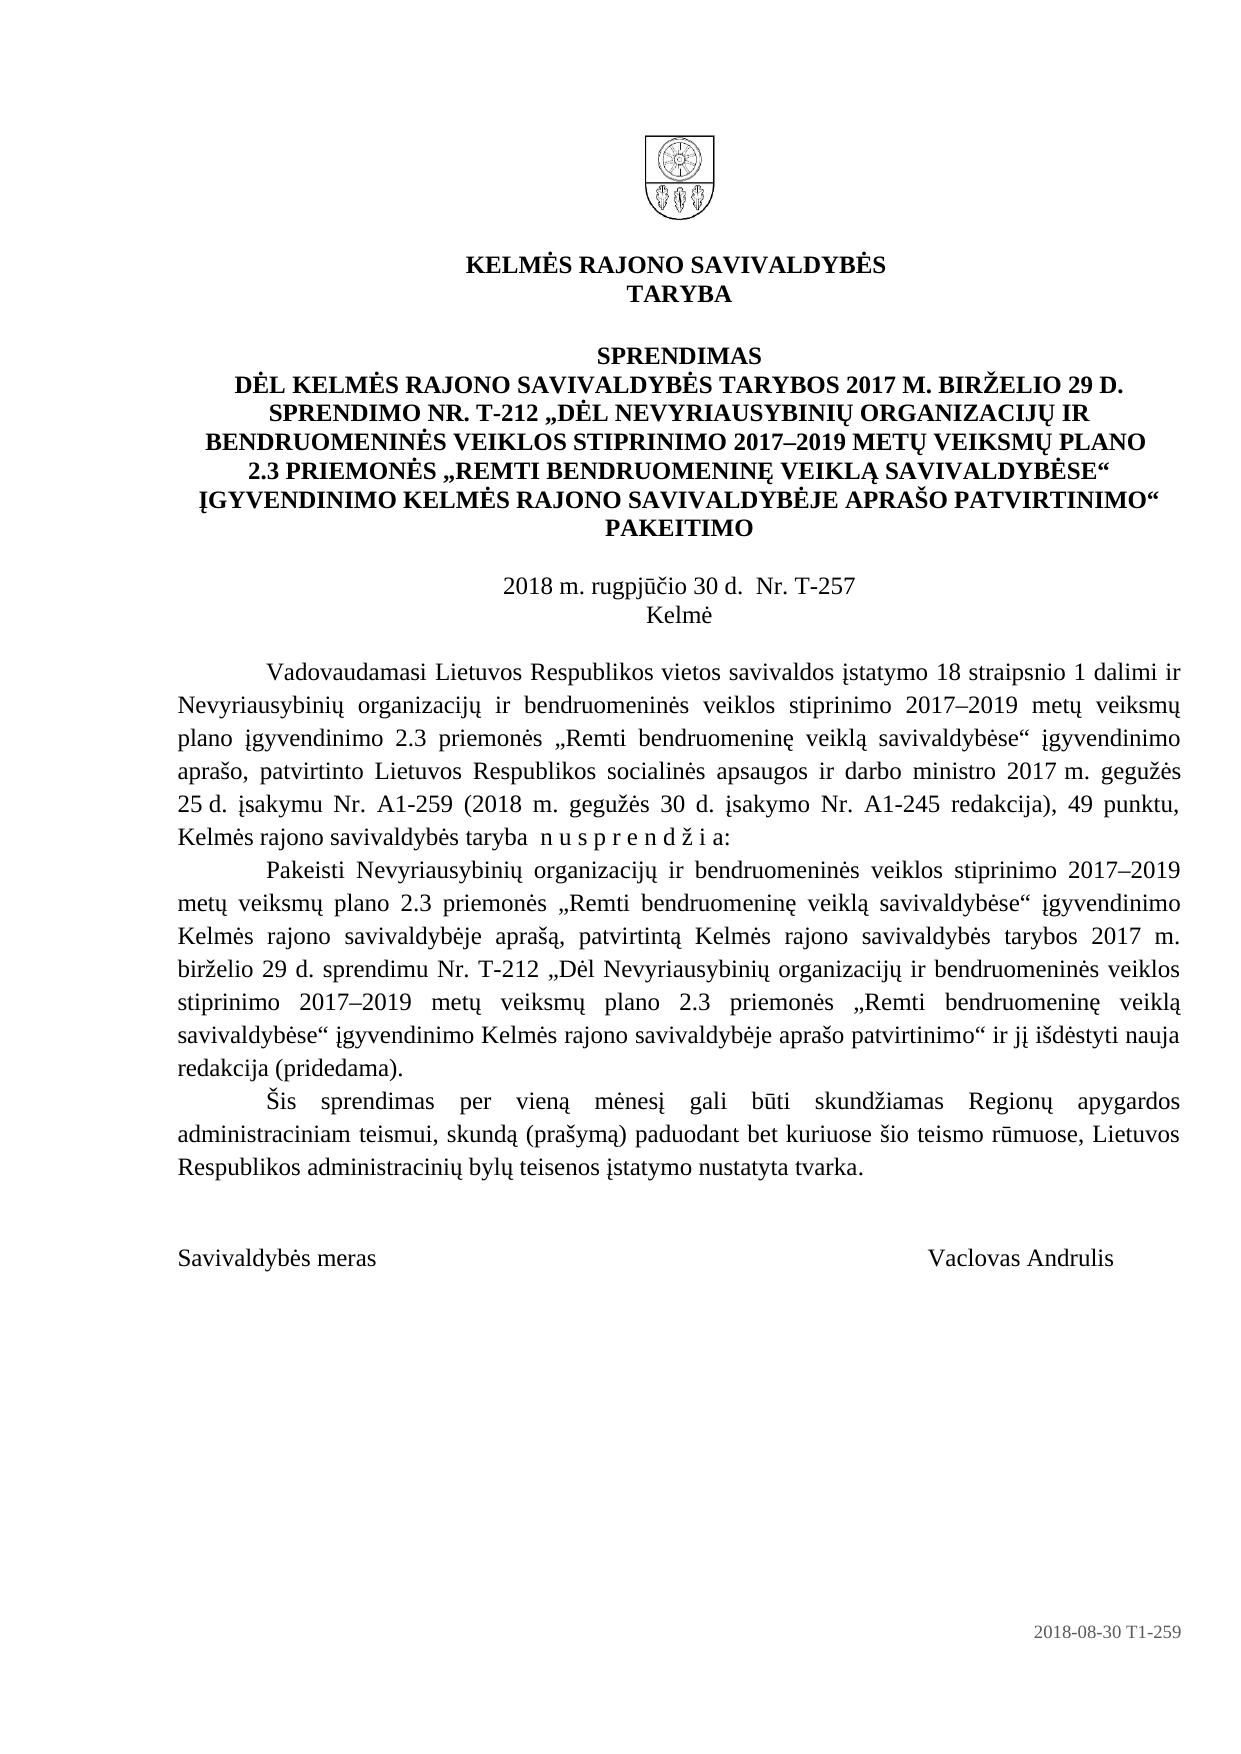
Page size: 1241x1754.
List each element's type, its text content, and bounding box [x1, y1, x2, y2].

text 2018 m. rugpjūčio 30 d. Nr. T-257 [177, 571, 1181, 600]
text 2.3 priemonės „Remti bendruomeninę veiklą savivaldybėse“ įgyvendinimo KELMĖS rajono savivaldybėje aprašo patvirtinimo“ pakeitimo [177, 456, 1181, 542]
text Kelmė [177, 600, 1181, 628]
text TARYBA [177, 279, 1181, 307]
subtitle KELMĖS RAJONO SAVIVALDYBĖS [177, 250, 1181, 279]
text Vadovaudamasi Lietuvos Respublikos vietos savivaldos įstatymo 18 straipsnio 1 dalimi ir Nevyriausybinių organizacijų ir bendruomeninės veiklos stiprinimo 2017–2019 metų veiksmų plano įgyvendinimo 2.3 priemonės „Remti bendruomeninę veiklą savivaldybėse“ įgyvendinimo aprašo, patvirtinto Lietuvos Respublikos socialinės apsaugos ir darbo ministro 2017 m. gegužės 25 d. įsakymu Nr. A1-259 (2018 m. gegužės 30 d. įsakymo Nr. A1-245 redakcija), 49 punktu, Kelmės rajono savivaldybės taryba nusprendžia: [177, 657, 1181, 851]
text Pakeisti Nevyriausybinių organizacijų ir bendruomeninės veiklos stiprinimo 2017–2019 metų veiksmų plano 2.3 priemonės „Remti bendruomeninę veiklą savivaldybėse“ įgyvendinimo Kelmės rajono savivaldybėje aprašą, patvirtintą Kelmės rajono savivaldybės tarybos 2017 m. birželio 29 d. sprendimu Nr. T-212 „Dėl Nevyriausybinių organizacijų ir bendruomeninės veiklos stiprinimo 2017–2019 metų veiksmų plano 2.3 priemonės „Remti bendruomeninę veiklą savivaldybėse“ įgyvendinimo Kelmės rajono savivaldybėje aprašo patvirtinimo“ ir jį išdėstyti nauja redakcija (pridedama). [177, 855, 1181, 1082]
text Savivaldybės meras Vaclovas Andrulis [177, 1243, 1181, 1272]
text SPRENDIMAS [177, 341, 1181, 370]
text dėl KELMĖS rajono savivaldybės tarybos 2017 m. birželio 29 d. sprendimo Nr. T-212 „Dėl nevyriausybinių organizacijų ir bendruomeninės veiklos stiprinimo 2017–2019 metų veiksmų plano [177, 370, 1181, 456]
text Šis sprendimas per vieną mėnesį gali būti skundžiamas Regionų apygardos administraciniam teismui, skundą (prašymą) paduodant bet kuriuose šio teismo rūmuose, Lietuvos Respublikos administracinių bylų teisenos įstatymo nustatyta tvarka. [177, 1086, 1181, 1181]
